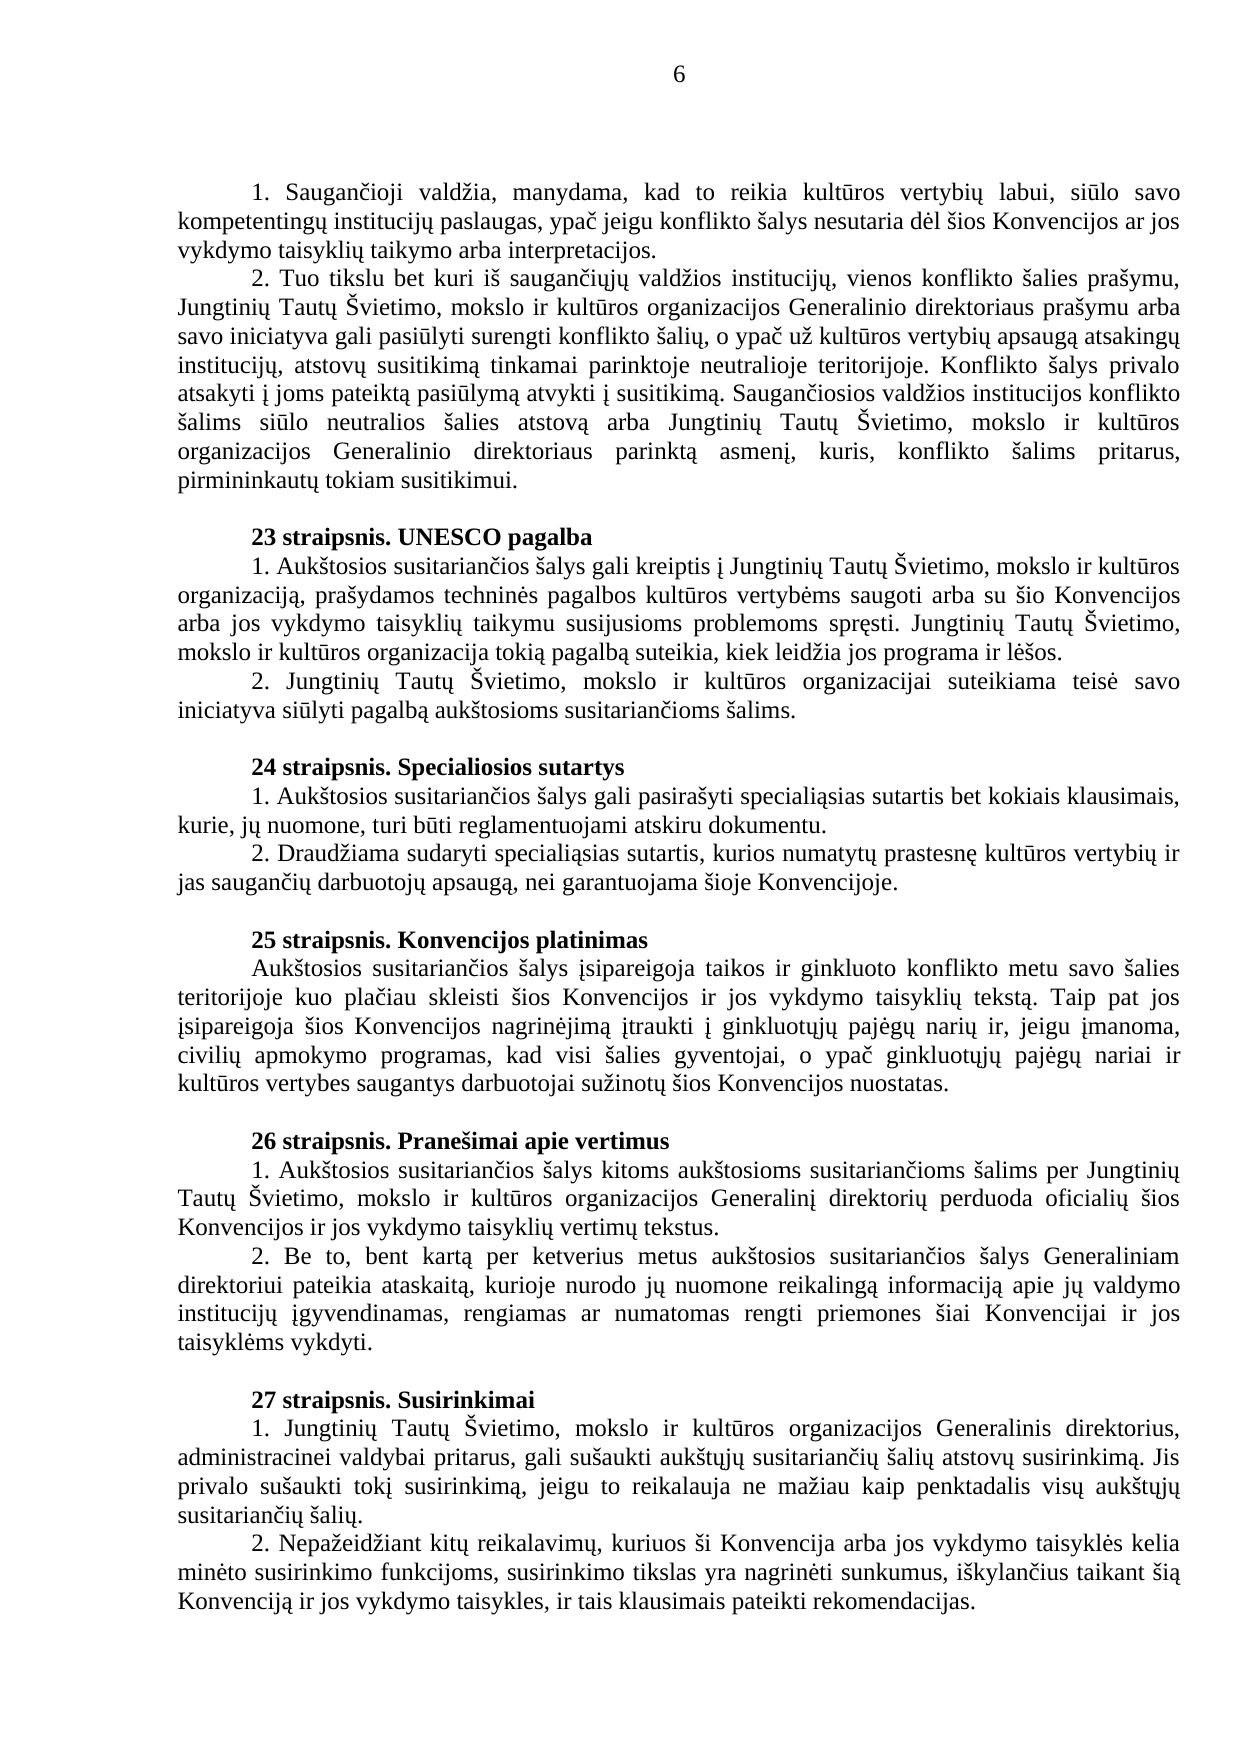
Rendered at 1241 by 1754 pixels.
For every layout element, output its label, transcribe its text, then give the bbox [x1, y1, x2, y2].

text 23 straipsnis. UNESCO pagalba [177, 522, 1181, 551]
text 1. Aukštosios susitariančios šalys gali kreiptis į Jungtinių Tautų Švietimo, mokslo ir kultūros organizaciją, prašydamos techninės pagalbos kultūros vertybėms saugoti arba su šio Konvencijos arba jos vykdymo taisyklių taikymu susijusioms problemoms spręsti. Jungtinių Tautų Švietimo, mokslo ir kultūros organizacija tokią pagalbą suteikia, kiek leidžia jos programa ir lėšos. [177, 551, 1181, 666]
text 1. Aukštosios susitariančios šalys gali pasirašyti specialiąsias sutartis bet kokiais klausimais, kurie, jų nuomone, turi būti reglamentuojami atskiru dokumentu. [177, 781, 1181, 838]
text 1. Jungtinių Tautų Švietimo, mokslo ir kultūros organizacijos Generalinis direktorius, administracinei valdybai pritarus, gali sušaukti aukštųjų susitariančių šalių atstovų susirinkimą. Jis privalo sušaukti tokį susirinkimą, jeigu to reikalauja ne mažiau kaip penktadalis visų aukštųjų susitariančių šalių. [177, 1413, 1181, 1528]
text Aukštosios susitariančios šalys įsipareigoja taikos ir ginkluoto konflikto metu savo šalies teritorijoje kuo plačiau skleisti šios Konvencijos ir jos vykdymo taisyklių tekstą. Taip pat jos įsipareigoja šios Konvencijos nagrinėjimą įtraukti į ginkluotųjų pajėgų narių ir, jeigu įmanoma, civilių apmokymo programas, kad visi šalies gyventojai, o ypač ginkluotųjų pajėgų nariai ir kultūros vertybes saugantys darbuotojai sužinotų šios Konvencijos nuostatas. [177, 953, 1181, 1097]
text 2. Tuo tikslu bet kuri iš saugančiųjų valdžios institucijų, vienos konflikto šalies prašymu, Jungtinių Tautų Švietimo, mokslo ir kultūros organizacijos Generalinio direktoriaus prašymu arba savo iniciatyva gali pasiūlyti surengti konflikto šalių, o ypač už kultūros vertybių apsaugą atsakingų institucijų, atstovų susitikimą tinkamai parinktoje neutralioje teritorijoje. Konflikto šalys privalo atsakyti į joms pateiktą pasiūlymą atvykti į susitikimą. Saugančiosios valdžios institucijos konflikto šalims siūlo neutralios šalies atstovą arba Jungtinių Tautų Švietimo, mokslo ir kultūros organizacijos Generalinio direktoriaus parinktą asmenį, kuris, konflikto šalims pritarus, pirmininkautų tokiam susitikimui. [177, 263, 1181, 493]
text 27 straipsnis. Susirinkimai [177, 1385, 1181, 1413]
text 2. Nepažeidžiant kitų reikalavimų, kuriuos ši Konvencija arba jos vykdymo taisyklės kelia minėto susirinkimo funkcijoms, susirinkimo tikslas yra nagrinėti sunkumus, iškylančius taikant šią Konvenciją ir jos vykdymo taisykles, ir tais klausimais pateikti rekomendacijas. [177, 1528, 1181, 1615]
text 2. Be to, bent kartą per ketverius metus aukštosios susitariančios šalys Generaliniam direktoriui pateikia ataskaitą, kurioje nurodo jų nuomone reikalingą informaciją apie jų valdymo institucijų įgyvendinamas, rengiamas ar numatomas rengti priemones šiai Konvencijai ir jos taisyklėms vykdyti. [177, 1241, 1181, 1356]
text 1. Saugančioji valdžia, manydama, kad to reikia kultūros vertybių labui, siūlo savo kompetentingų institucijų paslaugas, ypač jeigu konflikto šalys nesutaria dėl šios Konvencijos ar jos vykdymo taisyklių taikymo arba interpretacijos. [177, 177, 1181, 263]
text 24 straipsnis. Specialiosios sutartys [177, 752, 1181, 781]
text 2. Draudžiama sudaryti specialiąsias sutartis, kurios numatytų prastesnę kultūros vertybių ir jas saugančių darbuotojų apsaugą, nei garantuojama šioje Konvencijoje. [177, 838, 1181, 896]
text 1. Aukštosios susitariančios šalys kitoms aukštosioms susitariančioms šalims per Jungtinių Tautų Švietimo, mokslo ir kultūros organizacijos Generalinį direktorių perduoda oficialių šios Konvencijos ir jos vykdymo taisyklių vertimų tekstus. [177, 1155, 1181, 1241]
text 26 straipsnis. Pranešimai apie vertimus [177, 1126, 1181, 1155]
text 2. Jungtinių Tautų Švietimo, mokslo ir kultūros organizacijai suteikiama teisė savo iniciatyva siūlyti pagalbą aukštosioms susitariančioms šalims. [177, 666, 1181, 723]
text 25 straipsnis. Konvencijos platinimas [177, 925, 1181, 953]
